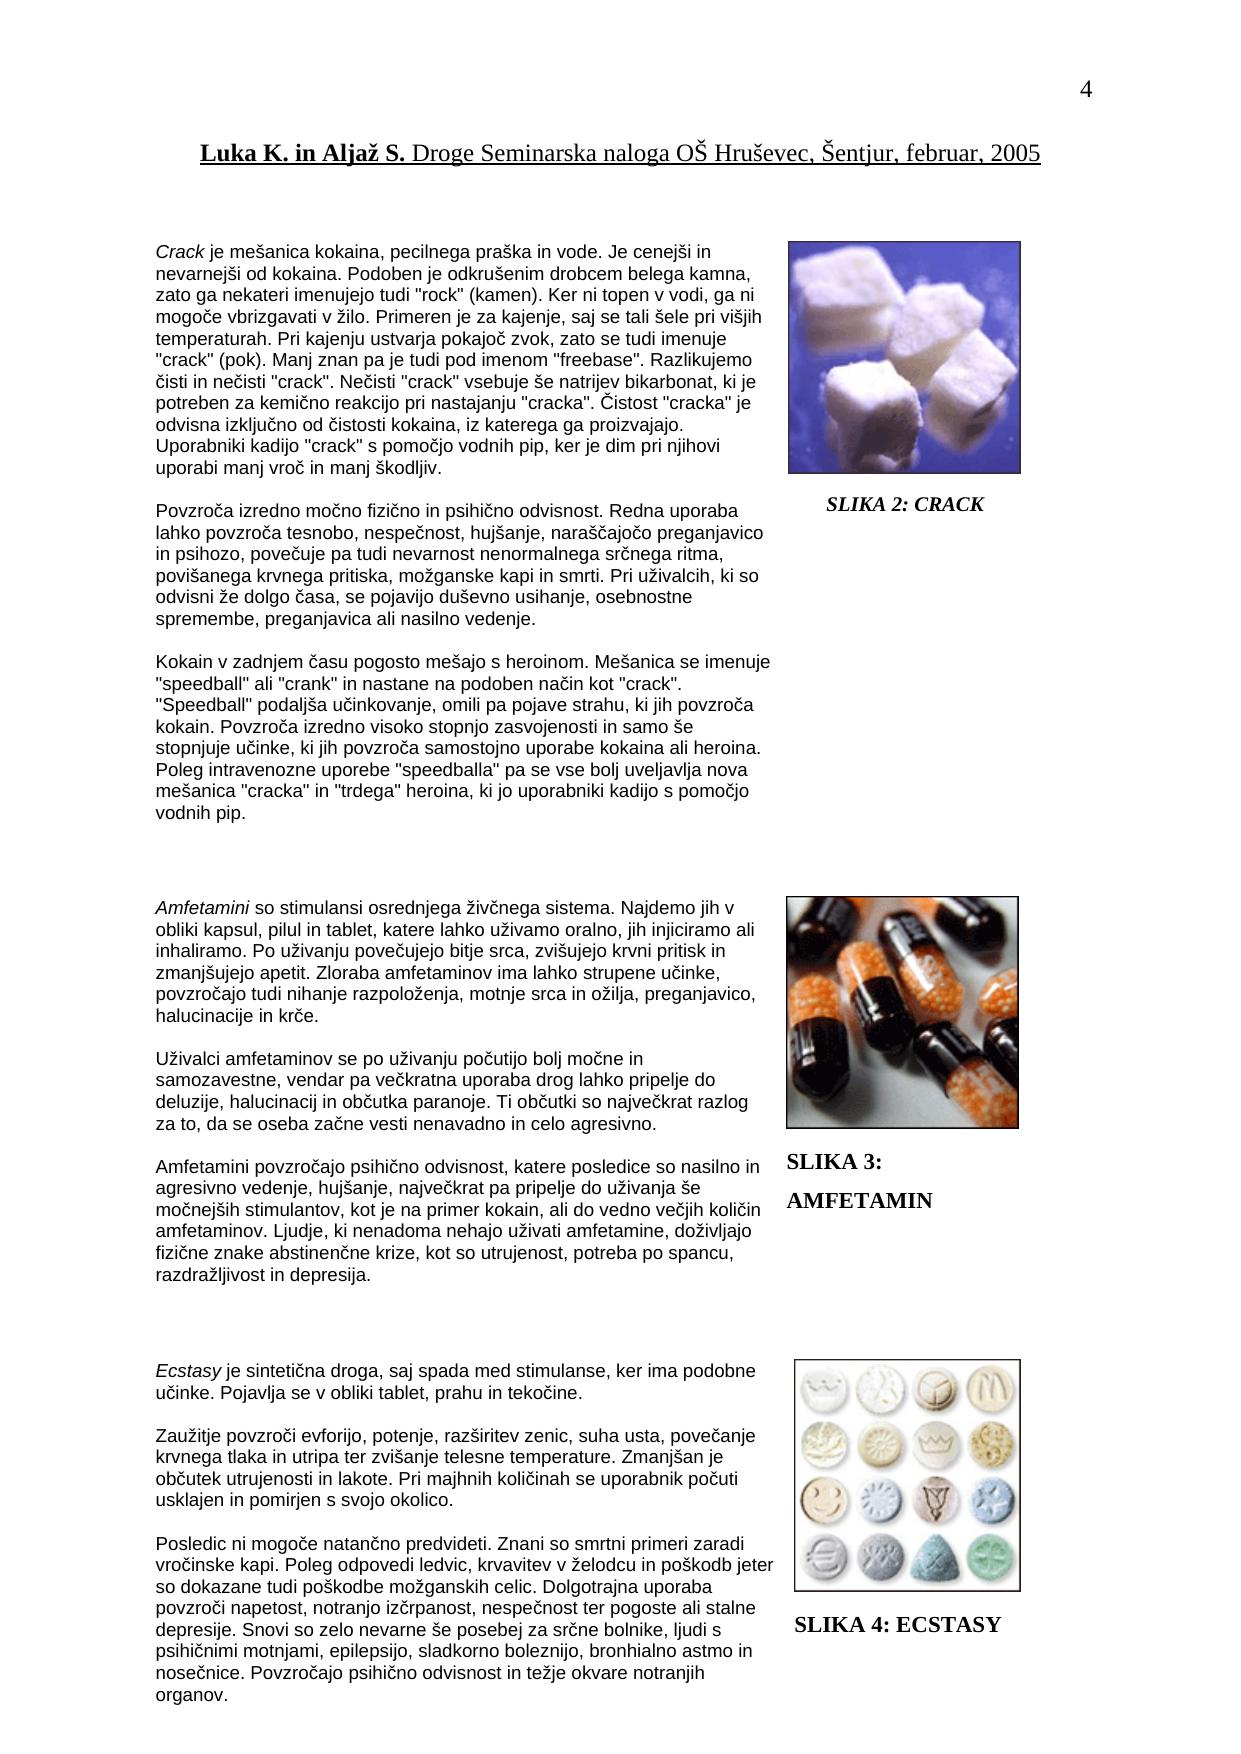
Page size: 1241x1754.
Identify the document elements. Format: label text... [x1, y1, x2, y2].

table_header Amfetamini so stimulansi osrednjega živčnega sistema. Najdemo jih v obliki kapsul, pilul in tablet, katere lahko uživamo oralno, jih injiciramo ali inhaliramo. Po uživanju povečujejo bitje srca, zvišujejo krvni pritisk in zmanjšujejo apetit. Zloraba amfetaminov ima lahko strupene učinke, povzročajo tudi nihanje razpoloženja, motnje srca in ožilja, preganjavico, halucinacije in krče. Uživalci amfetaminov se po uživanju počutijo bolj močne in samozavestne, vendar pa večkratna uporaba drog lahko pripelje do deluzije, halucinacij in občutka paranoje. Ti občutki so največkrat razlog za to, da se oseba začne vesti nenavadno in celo agresivno. Amfetamini povzročajo psihično odvisnost, katere posledice so nasilno in agresivno vedenje, hujšanje, največkrat pa pripelje do uživanja še močnejših stimulantov, kot je na primer kokain, ali do vedno večjih količin amfetaminov. Ljudje, ki nenadoma nehajo uživati amfetamine, doživljajo fizične znake abstinenčne krize, kot so utrujenost, potreba po spancu, razdražljivost in depresija. [148, 873, 771, 1293]
text Luka K. in Aljaž S. Droge Seminarska naloga OŠ Hruševec, Šentjur, februar, 2005 [148, 138, 1093, 167]
table_header SLIKA 4: ECSTASY [779, 1336, 1023, 1713]
picture [788, 241, 1021, 474]
picture [794, 1359, 1021, 1592]
table_header SLIKA 3: AMFETAMIN [771, 873, 1023, 1293]
table_header Ecstasy je sintetična droga, saj spada med stimulanse, ker ima podobne učinke. Pojavlja se v obliki tablet, prahu in tekočine. Zaužitje povzroči evforijo, potenje, razširitev zenic, suha usta, povečanje krvnega tlaka in utripa ter zvišanje telesne temperature. Zmanjšan je občutek utrujenosti in lakote. Pri majhnih količinah se uporabnik počuti usklajen in pomirjen s svojo okolico. Posledic ni mogoče natančno predvideti. Znani so smrtni primeri zaradi vročinske kapi. Poleg odpovedi ledvic, krvavitev v želodcu in poškodb jeter so dokazane tudi poškodbe možganskih celic. Dolgotrajna uporaba povzroči napetost, notranjo izčrpanost, nespečnost ter pogoste ali stalne depresije. Snovi so zelo nevarne še posebej za srčne bolnike, ljudi s psihičnimi motnjami, epilepsijo, sladkorno boleznijo, bronhialno astmo in nosečnice. Povzročajo psihično odvisnost in težje okvare notranjih organov. [148, 1336, 778, 1713]
picture [786, 896, 1019, 1129]
table_header SLIKA 2: CRACK [773, 218, 1022, 831]
table_header Crack je mešanica kokaina, pecilnega praška in vode. Je cenejši in nevarnejši od kokaina. Podoben je odkrušenim drobcem belega kamna, zato ga nekateri imenujejo tudi "rock" (kamen). Ker ni topen v vodi, ga ni mogoče vbrizgavati v žilo. Primeren je za kajenje, saj se tali šele pri višjih temperaturah. Pri kajenju ustvarja pokajoč zvok, zato se tudi imenuje "crack" (pok). Manj znan pa je tudi pod imenom "freebase". Razlikujemo čisti in nečisti "crack". Nečisti "crack" vsebuje še natrijev bikarbonat, ki je potreben za kemično reakcijo pri nastajanju "cracka". Čistost "cracka" je odvisna izključno od čistosti kokaina, iz katerega ga proizvajajo. Uporabniki kadijo "crack" s pomočjo vodnih pip, ker je dim pri njihovi uporabi manj vroč in manj škodljiv. Povzroča izredno močno fizično in psihično odvisnost. Redna uporaba lahko povzroča tesnobo, nespečnost, hujšanje, naraščajočo preganjavico in psihozo, povečuje pa tudi nevarnost nenormalnega srčnega ritma, povišanega krvnega pritiska, možganske kapi in smrti. Pri uživalcih, ki so odvisni že dolgo časa, se pojavijo duševno usihanje, osebnostne spremembe, preganjavica ali nasilno vedenje. Kokain v zadnjem času pogosto mešajo s heroinom. Mešanica se imenuje "speedball" ali "crank" in nastane na podoben način kot "crack". "Speedball" podaljša učinkovanje, omili pa pojave strahu, ki jih povzroča kokain. Povzroča izredno visoko stopnjo zasvojenosti in samo še stopnjuje učinke, ki jih povzroča samostojno uporabe kokaina ali heroina. Poleg intravenozne uporebe "speedballa" pa se vse bolj uveljavlja nova mešanica "cracka" in "trdega" heroina, ki jo uporabniki kadijo s pomočjo vodnih pip. [148, 218, 773, 831]
